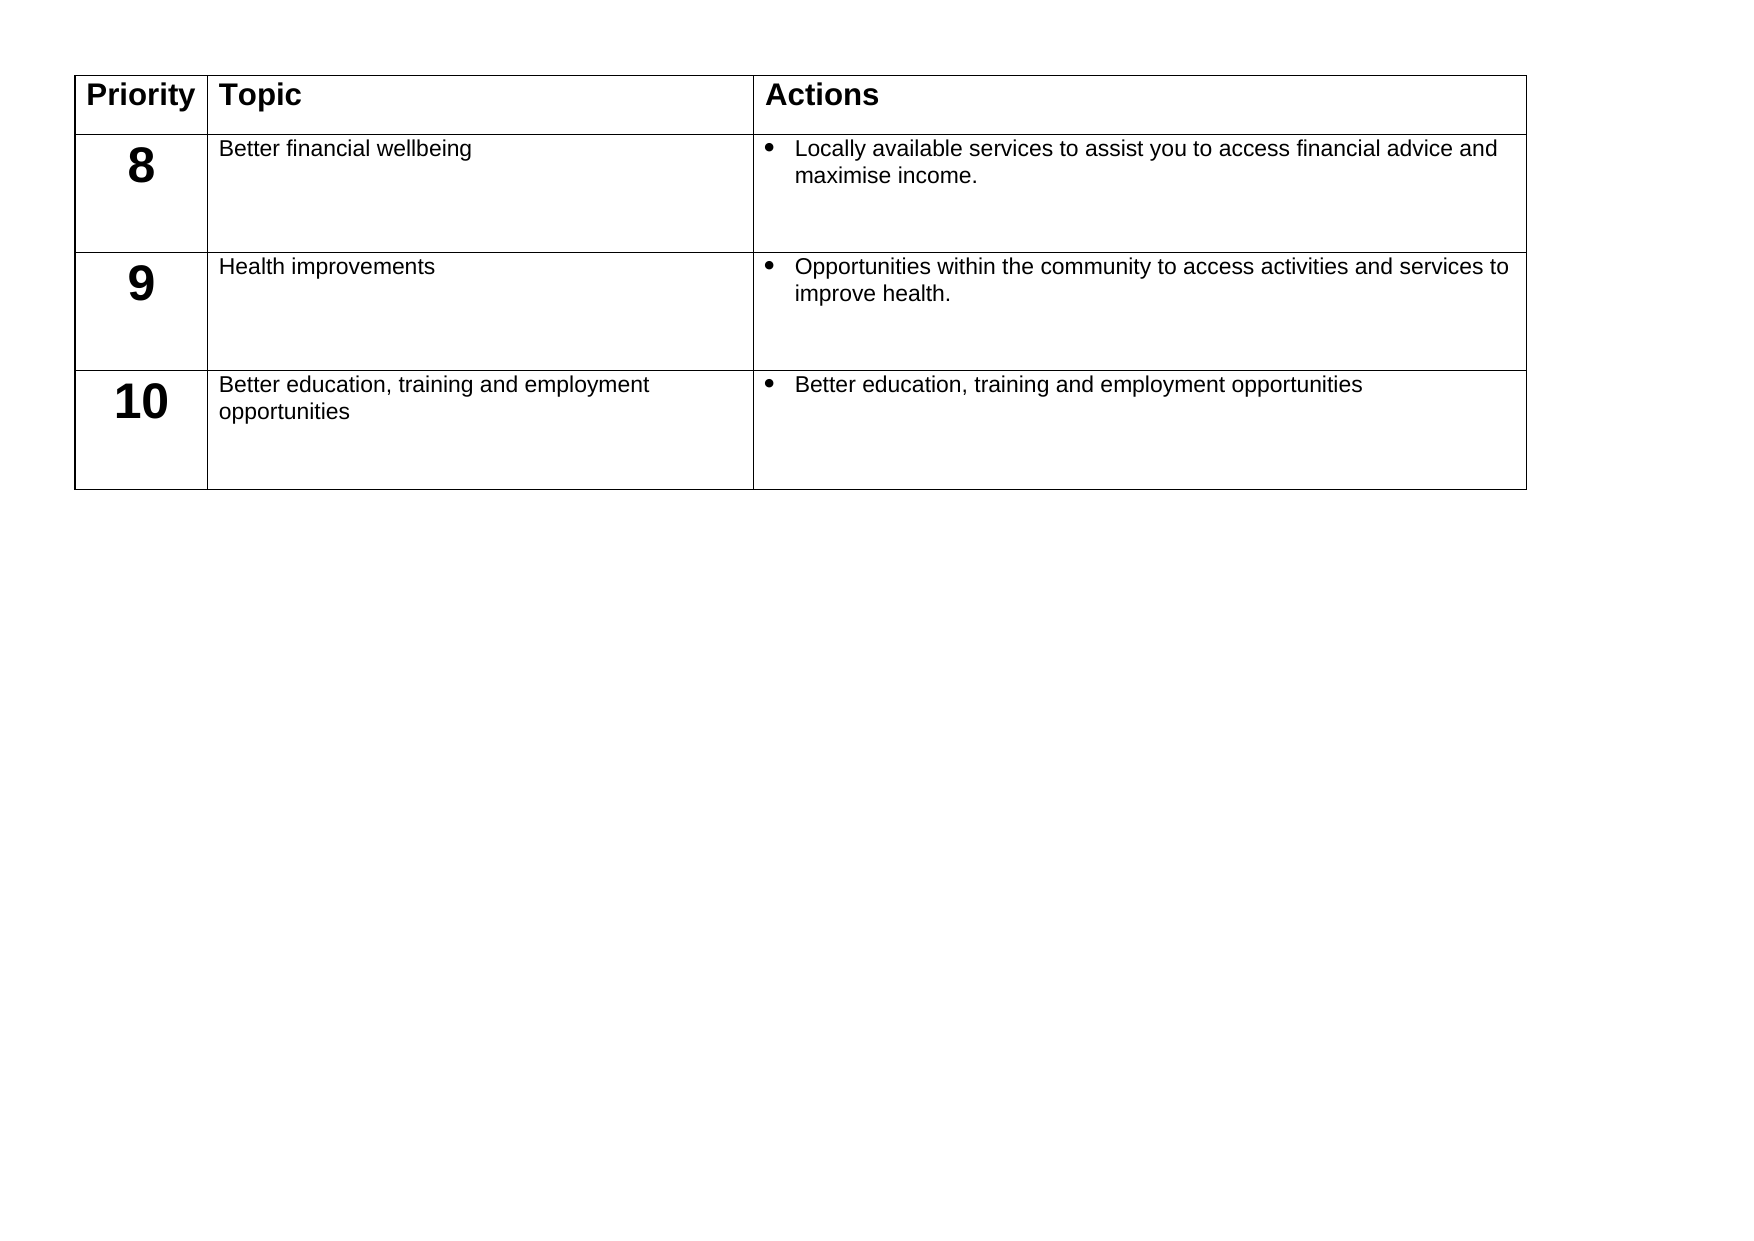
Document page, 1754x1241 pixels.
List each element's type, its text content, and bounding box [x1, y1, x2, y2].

table_cell Better education, training and employment opportunities [754, 371, 1526, 488]
table_cell Locally available services to assist you to access financial advice and maximise income. [754, 135, 1526, 252]
table_cell Better education, training and employment opportunities [208, 371, 753, 488]
table_cell Opportunities within the community to access activities and services to improve health. [754, 253, 1526, 370]
table_header Priority [76, 76, 207, 134]
table_cell Health improvements [208, 253, 753, 370]
table_cell 10 [76, 371, 207, 488]
table_header Topic [208, 76, 753, 134]
table_header Actions [754, 76, 1526, 134]
table_cell 9 [76, 253, 207, 370]
table_cell Better financial wellbeing [208, 135, 753, 252]
table_cell 8 [76, 135, 207, 252]
